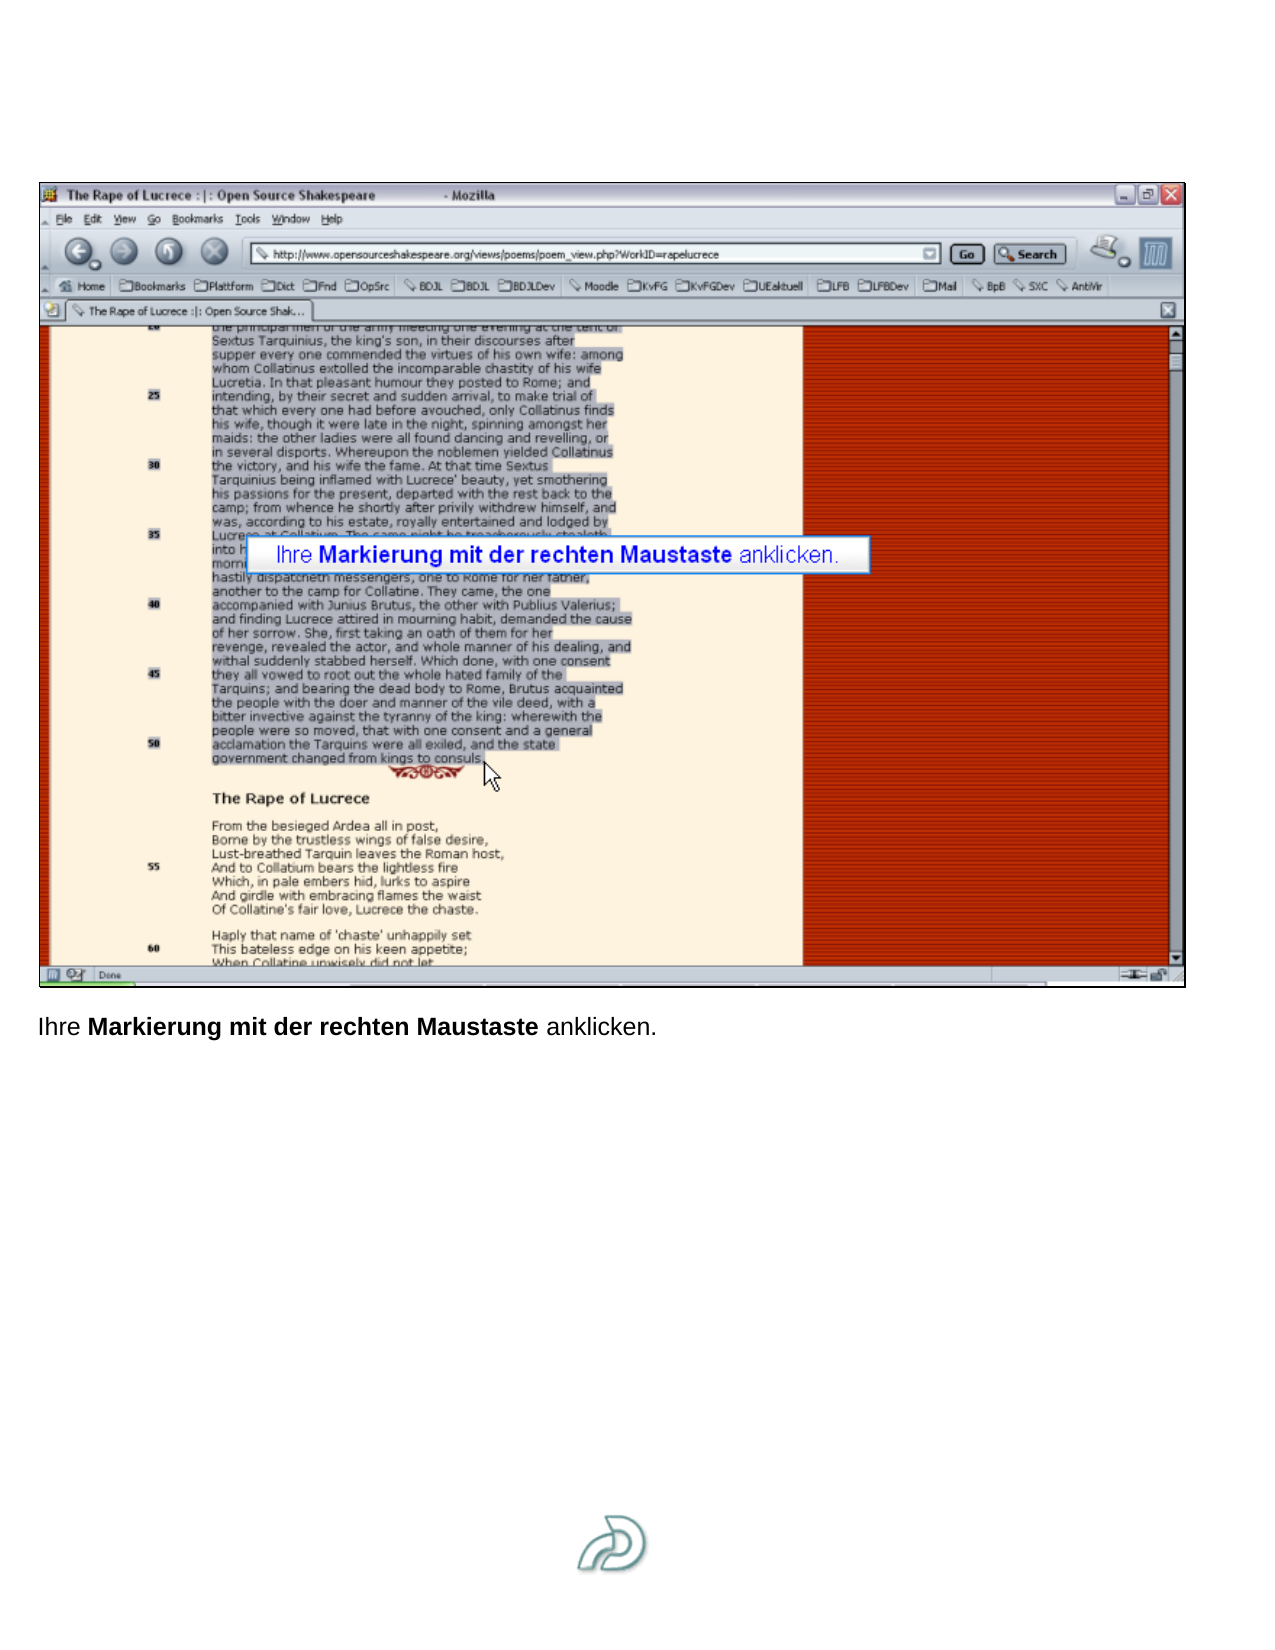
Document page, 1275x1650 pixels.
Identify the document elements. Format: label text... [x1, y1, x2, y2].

picture [573, 1512, 651, 1575]
picture [40, 183, 1184, 986]
text Ihre Markierung mit der rechten Maustaste anklicken. [37, 1012, 1186, 1041]
